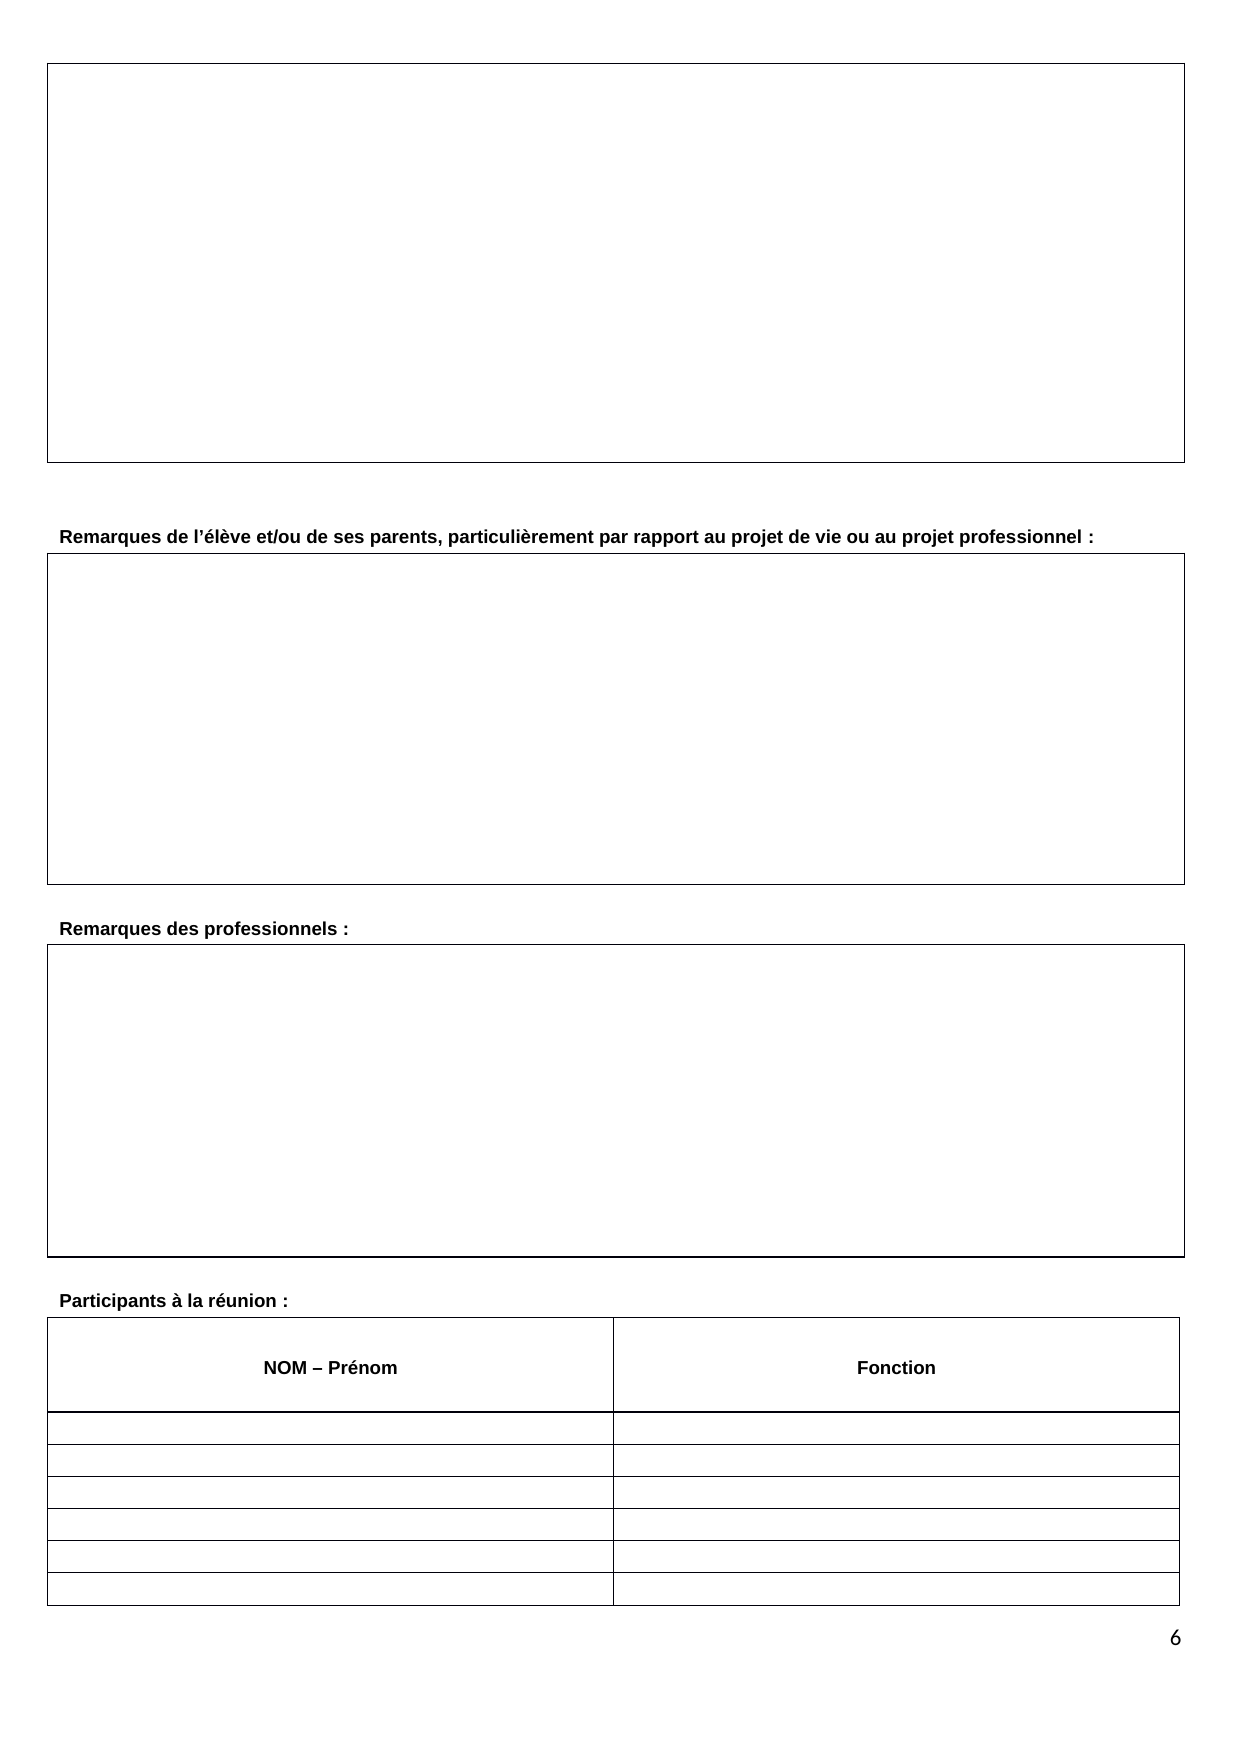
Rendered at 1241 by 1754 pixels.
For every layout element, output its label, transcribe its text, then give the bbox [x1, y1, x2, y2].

text Participants à la réunion : [59, 1282, 1181, 1314]
table_header [48, 64, 1184, 462]
table_cell [614, 1445, 1179, 1476]
table_header [48, 554, 1184, 883]
text Remarques des professionnels : [59, 909, 1181, 941]
table_header Fonction [614, 1318, 1179, 1411]
table_header NOM – Prénom [48, 1318, 613, 1411]
table_cell [614, 1477, 1179, 1508]
table_cell [48, 1445, 613, 1476]
table_cell [48, 1477, 613, 1508]
text Remarques de l’élève et/ou de ses parents, particulièrement par rapport au projet de vie ou au projet professionnel : [59, 518, 1181, 549]
table_cell [48, 1541, 613, 1572]
table_header [48, 945, 1184, 1256]
table_cell [48, 1573, 613, 1604]
table_cell [614, 1509, 1179, 1540]
table_cell [48, 1413, 613, 1443]
table_cell [614, 1573, 1179, 1604]
table_cell [614, 1413, 1179, 1443]
table_cell [614, 1541, 1179, 1572]
table_cell [48, 1509, 613, 1540]
